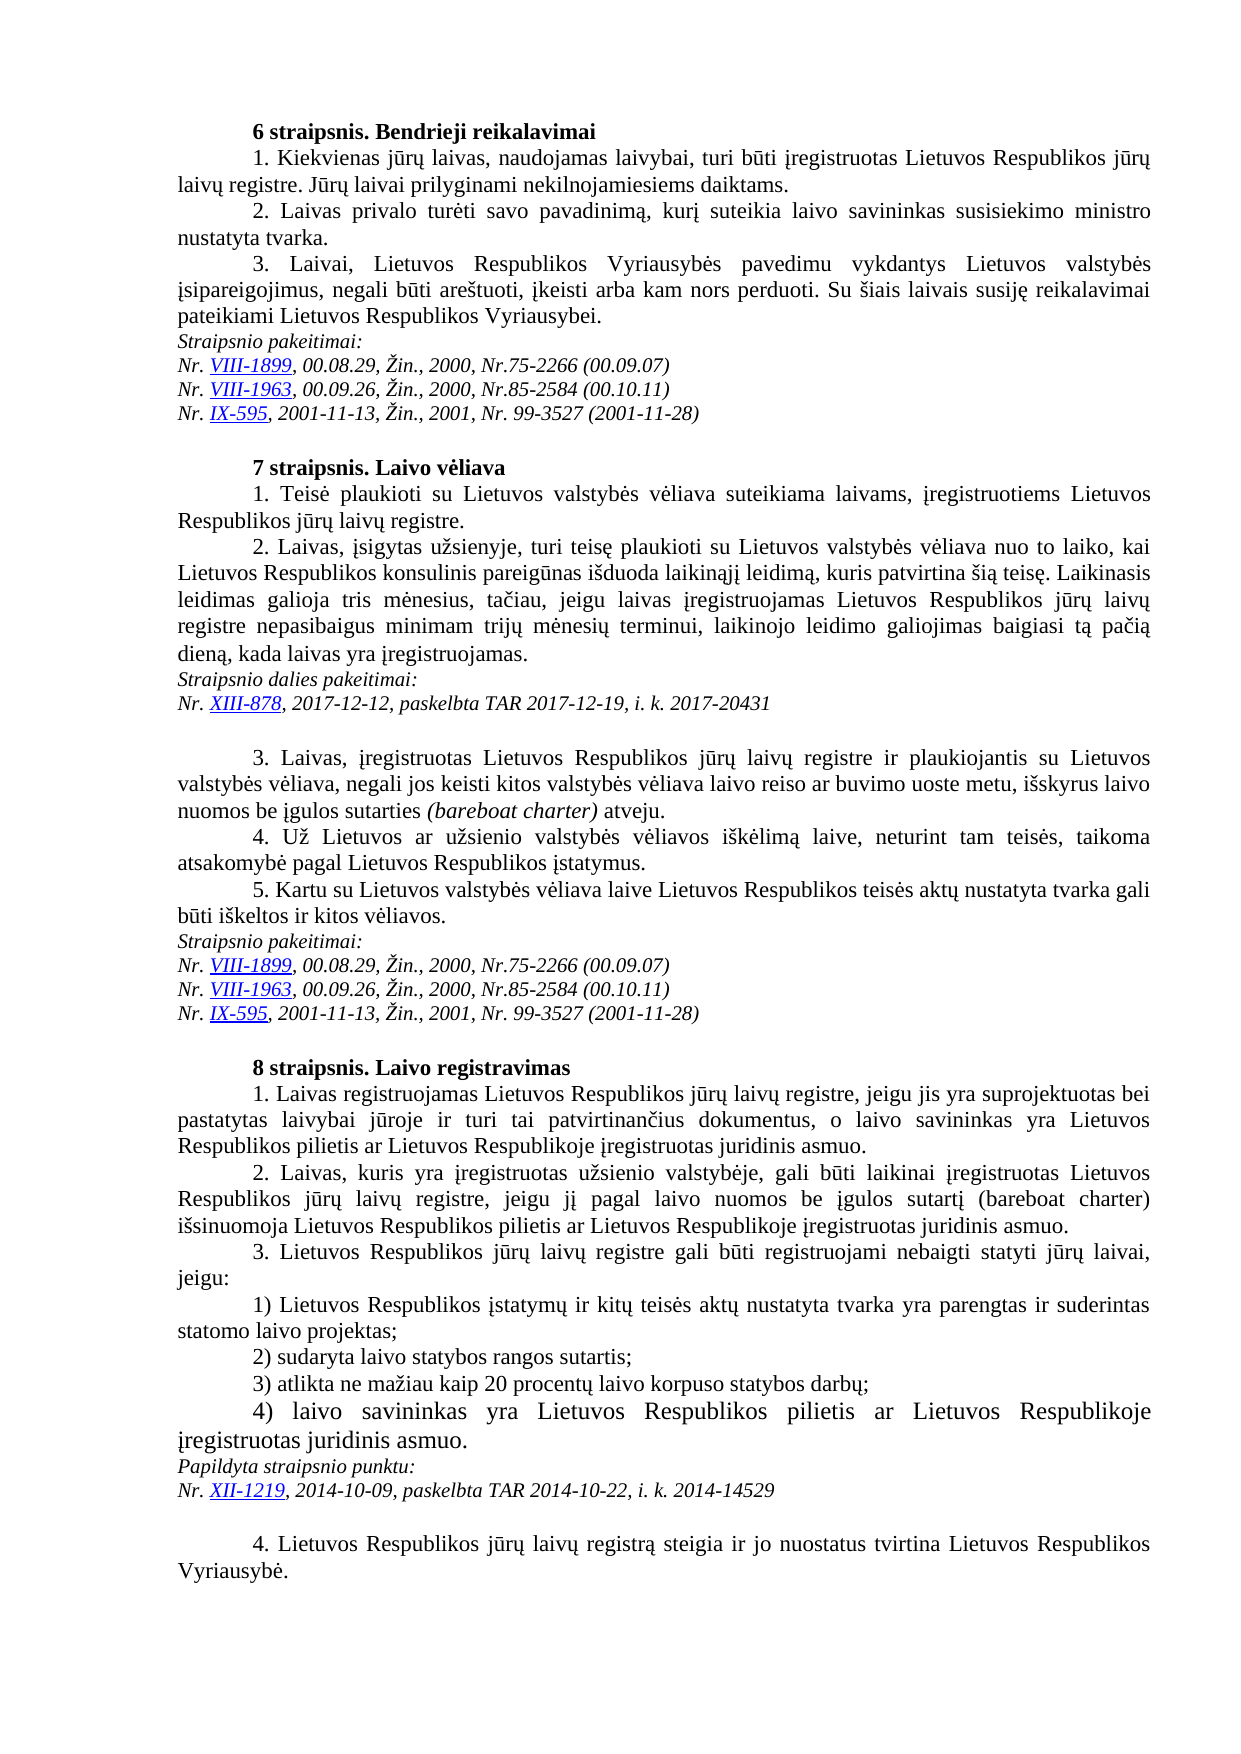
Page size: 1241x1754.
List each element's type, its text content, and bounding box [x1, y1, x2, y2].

text 1) Lietuvos Respublikos įstatymų ir kitų teisės aktų nustatyta tvarka yra parengtas ir suderintas statomo laivo projektas; [177, 1291, 1152, 1343]
text Nr. IX-595, 2001-11-13, Žin., 2001, Nr. 99-3527 (2001-11-28) [177, 1001, 1152, 1025]
text 1. Kiekvienas jūrų laivas, naudojamas laivybai, turi būti įregistruotas Lietuvos Respublikos jūrų laivų registre. Jūrų laivai prilyginami nekilnojamiesiems daiktams. [177, 144, 1152, 197]
text Nr. XIII-878, 2017-12-12, paskelbta TAR 2017-12-19, i. k. 2017-20431 [177, 691, 1152, 715]
text Nr. XII-1219, 2014-10-09, paskelbta TAR 2014-10-22, i. k. 2014-14529 [177, 1478, 1152, 1502]
text Straipsnio dalies pakeitimai: [177, 667, 1152, 691]
text 7 straipsnis. Laivo vėliava [177, 454, 1152, 480]
text Nr. VIII-1963, 00.09.26, Žin., 2000, Nr.85-2584 (00.10.11) [177, 977, 1152, 1001]
text 6 straipsnis. Bendrieji reikalavimai [177, 118, 1152, 144]
text Nr. VIII-1899, 00.08.29, Žin., 2000, Nr.75-2266 (00.09.07) [177, 953, 1152, 977]
text 4. Už Lietuvos ar užsienio valstybės vėliavos iškėlimą laive, neturint tam teisės, taikoma atsakomybė pagal Lietuvos Respublikos įstatymus. [177, 823, 1152, 876]
text 4) laivo savininkas yra Lietuvos Respublikos pilietis ar Lietuvos Respublikoje įregistruotas juridinis asmuo. [177, 1396, 1152, 1454]
text Nr. VIII-1899, 00.08.29, Žin., 2000, Nr.75-2266 (00.09.07) [177, 353, 1152, 377]
text Nr. VIII-1963, 00.09.26, Žin., 2000, Nr.85-2584 (00.10.11) [177, 377, 1152, 401]
text 2. Laivas, kuris yra įregistruotas užsienio valstybėje, gali būti laikinai įregistruotas Lietuvos Respublikos jūrų laivų registre, jeigu jį pagal laivo nuomos be įgulos sutartį (bareboat charter) išsinuomoja Lietuvos Respublikos pilietis ar Lietuvos Respublikoje įregistruotas juridinis asmuo. [177, 1159, 1152, 1238]
text Straipsnio pakeitimai: [177, 329, 1152, 353]
text 3) atlikta ne mažiau kaip 20 procentų laivo korpuso statybos darbų; [177, 1370, 1152, 1396]
text 3. Lietuvos Respublikos jūrų laivų registre gali būti registruojami nebaigti statyti jūrų laivai, jeigu: [177, 1238, 1152, 1291]
text 2) sudaryta laivo statybos rangos sutartis; [177, 1343, 1152, 1370]
text Straipsnio pakeitimai: [177, 928, 1152, 953]
text 5. Kartu su Lietuvos valstybės vėliava laive Lietuvos Respublikos teisės aktų nustatyta tvarka gali būti iškeltos ir kitos vėliavos. [177, 876, 1152, 928]
text 2. Laivas privalo turėti savo pavadinimą, kurį suteikia laivo savininkas susisiekimo ministro nustatyta tvarka. [177, 197, 1152, 250]
text 1. Teisė plaukioti su Lietuvos valstybės vėliava suteikiama laivams, įregistruotiems Lietuvos Respublikos jūrų laivų registre. [177, 480, 1152, 533]
text Nr. IX-595, 2001-11-13, Žin., 2001, Nr. 99-3527 (2001-11-28) [177, 401, 1152, 425]
text Papildyta straipsnio punktu: [177, 1454, 1152, 1478]
text 4. Lietuvos Respublikos jūrų laivų registrą steigia ir jo nuostatus tvirtina Lietuvos Respublikos Vyriausybė. [177, 1531, 1152, 1583]
text 3. Laivas, įregistruotas Lietuvos Respublikos jūrų laivų registre ir plaukiojantis su Lietuvos valstybės vėliava, negali jos keisti kitos valstybės vėliava laivo reiso ar buvimo uoste metu, išskyrus laivo nuomos be įgulos sutarties (bareboat charter) atveju. [177, 744, 1152, 823]
text 8 straipsnis. Laivo registravimas [177, 1053, 1152, 1080]
text 2. Laivas, įsigytas užsienyje, turi teisę plaukioti su Lietuvos valstybės vėliava nuo to laiko, kai Lietuvos Respublikos konsulinis pareigūnas išduoda laikinąjį leidimą, kuris patvirtina šią teisę. Laikinasis leidimas galioja tris mėnesius, tačiau, jeigu laivas įregistruojamas Lietuvos Respublikos jūrų laivų registre nepasibaigus minimam trijų mėnesių terminui, laikinojo leidimo galiojimas baigiasi tą pačią dieną, kada laivas yra įregistruojamas. [177, 533, 1152, 667]
text 1. Laivas registruojamas Lietuvos Respublikos jūrų laivų registre, jeigu jis yra suprojektuotas bei pastatytas laivybai jūroje ir turi tai patvirtinančius dokumentus, o laivo savininkas yra Lietuvos Respublikos pilietis ar Lietuvos Respublikoje įregistruotas juridinis asmuo. [177, 1080, 1152, 1159]
text 3. Laivai, Lietuvos Respublikos Vyriausybės pavedimu vykdantys Lietuvos valstybės įsipareigojimus, negali būti areštuoti, įkeisti arba kam nors perduoti. Su šiais laivais susiję reikalavimai pateikiami Lietuvos Respublikos Vyriausybei. [177, 250, 1152, 329]
